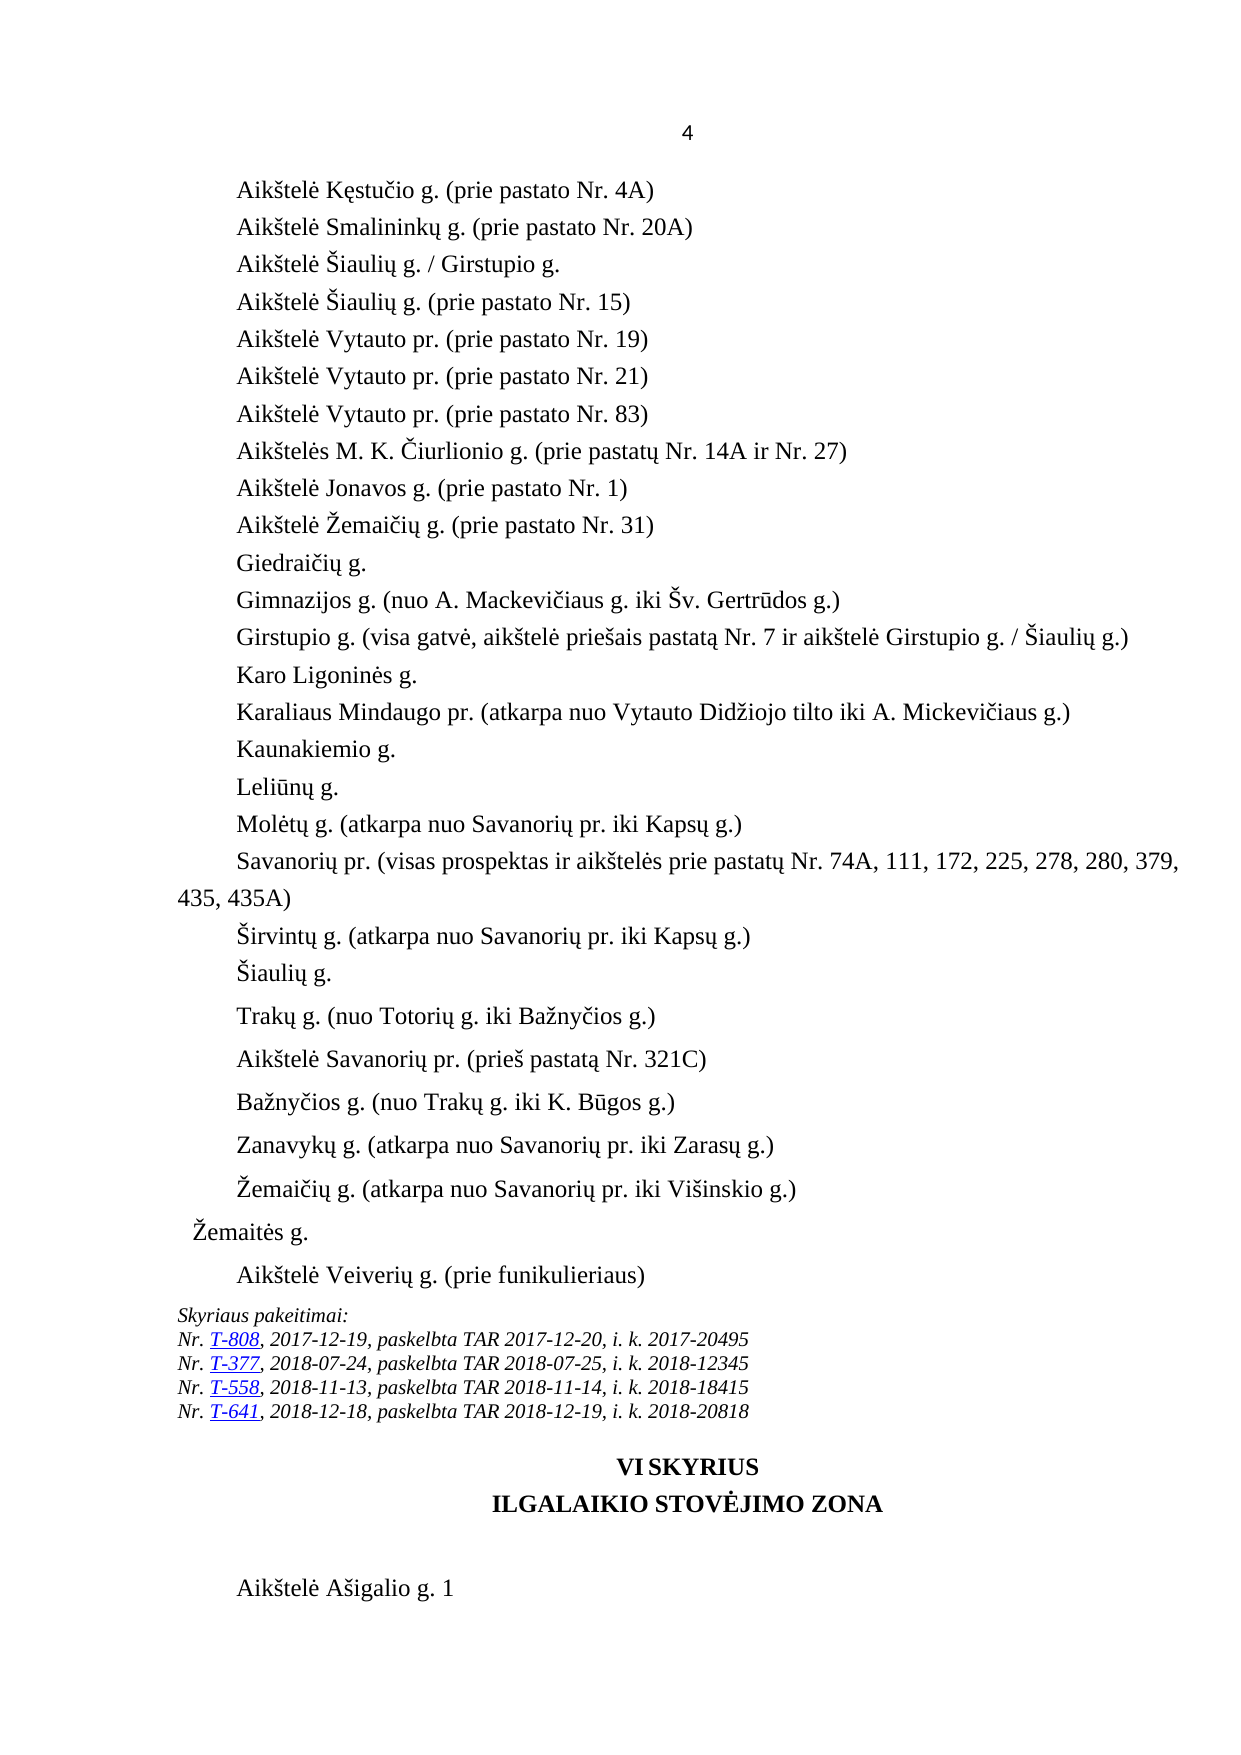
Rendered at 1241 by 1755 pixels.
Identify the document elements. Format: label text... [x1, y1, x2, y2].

text Kaunakiemio g. [177, 734, 1198, 763]
text Gimnazijos g. (nuo A. Mackevičiaus g. iki Šv. Gertrūdos g.) [177, 585, 1198, 614]
text VI SKYRIUS [177, 1452, 1198, 1481]
text Aikštelė Vytauto pr. (prie pastato Nr. 19) [177, 324, 1198, 353]
text Aikštelė Ašigalio g. 1 [177, 1573, 1240, 1602]
text Karo Ligoninės g. [177, 660, 1198, 688]
text Aikštelė Vytauto pr. (prie pastato Nr. 83) [177, 399, 1198, 427]
text Aikštelė Šiaulių g. (prie pastato Nr. 15) [177, 287, 1198, 316]
text Savanorių pr. (visas prospektas ir aikštelės prie pastatų Nr. 74A, 111, 172, 225, 278, 280, 379, 435, 435A) [177, 846, 1198, 912]
text Aikštelė Jonavos g. (prie pastato Nr. 1) [177, 473, 1198, 502]
text Aikštelė Savanorių pr. (prieš pastatą Nr. 321C) [177, 1044, 1198, 1073]
text Aikštelė Žemaičių g. (prie pastato Nr. 31) [177, 511, 1198, 539]
text Skyriaus pakeitimai: [177, 1303, 1198, 1327]
text Nr. T-558, 2018-11-13, paskelbta TAR 2018-11-14, i. k. 2018-18415 [177, 1375, 1198, 1399]
text Leliūnų g. [177, 772, 1198, 800]
text Bažnyčios g. (nuo Trakų g. iki K. Būgos g.) [177, 1087, 1198, 1116]
text Nr. T-641, 2018-12-18, paskelbta TAR 2018-12-19, i. k. 2018-20818 [177, 1399, 1198, 1423]
text Šiaulių g. [177, 958, 1198, 987]
text Aikštelė Šiaulių g. / Girstupio g. [177, 249, 1198, 278]
text Aikštelė Veiverių g. (prie funikulieriaus) [177, 1260, 1198, 1289]
text Zanavykų g. (atkarpa nuo Savanorių pr. iki Zarasų g.) [177, 1131, 1198, 1159]
text Girstupio g. (visa gatvė, aikštelė priešais pastatą Nr. 7 ir aikštelė Girstupio g. / Šiaulių g.) [177, 622, 1198, 651]
text Giedraičių g. [177, 548, 1198, 577]
text Aikštelė Smalininkų g. (prie pastato Nr. 20A) [177, 212, 1198, 241]
text Molėtų g. (atkarpa nuo Savanorių pr. iki Kapsų g.) [177, 809, 1198, 838]
text Širvintų g. (atkarpa nuo Savanorių pr. iki Kapsų g.) [177, 921, 1198, 949]
text Nr. T-377, 2018-07-24, paskelbta TAR 2018-07-25, i. k. 2018-12345 [177, 1351, 1198, 1375]
text Karaliaus Mindaugo pr. (atkarpa nuo Vytauto Didžiojo tilto iki A. Mickevičiaus g.) [177, 697, 1198, 726]
text ILGALAIKIO STOVĖJIMO ZONA [177, 1489, 1198, 1518]
text Nr. T-808, 2017-12-19, paskelbta TAR 2017-12-20, i. k. 2017-20495 [177, 1327, 1198, 1351]
text Žemaičių g. (atkarpa nuo Savanorių pr. iki Višinskio g.) [177, 1174, 1198, 1202]
text Aikštelės M. K. Čiurlionio g. (prie pastatų Nr. 14A ir Nr. 27) [177, 436, 1198, 465]
text Aikštelė Vytauto pr. (prie pastato Nr. 21) [177, 361, 1198, 390]
text Žemaitės g. [177, 1217, 1198, 1246]
text Trakų g. (nuo Totorių g. iki Bažnyčios g.) [177, 1001, 1198, 1030]
text Aikštelė Kęstučio g. (prie pastato Nr. 4A) [177, 175, 1198, 204]
